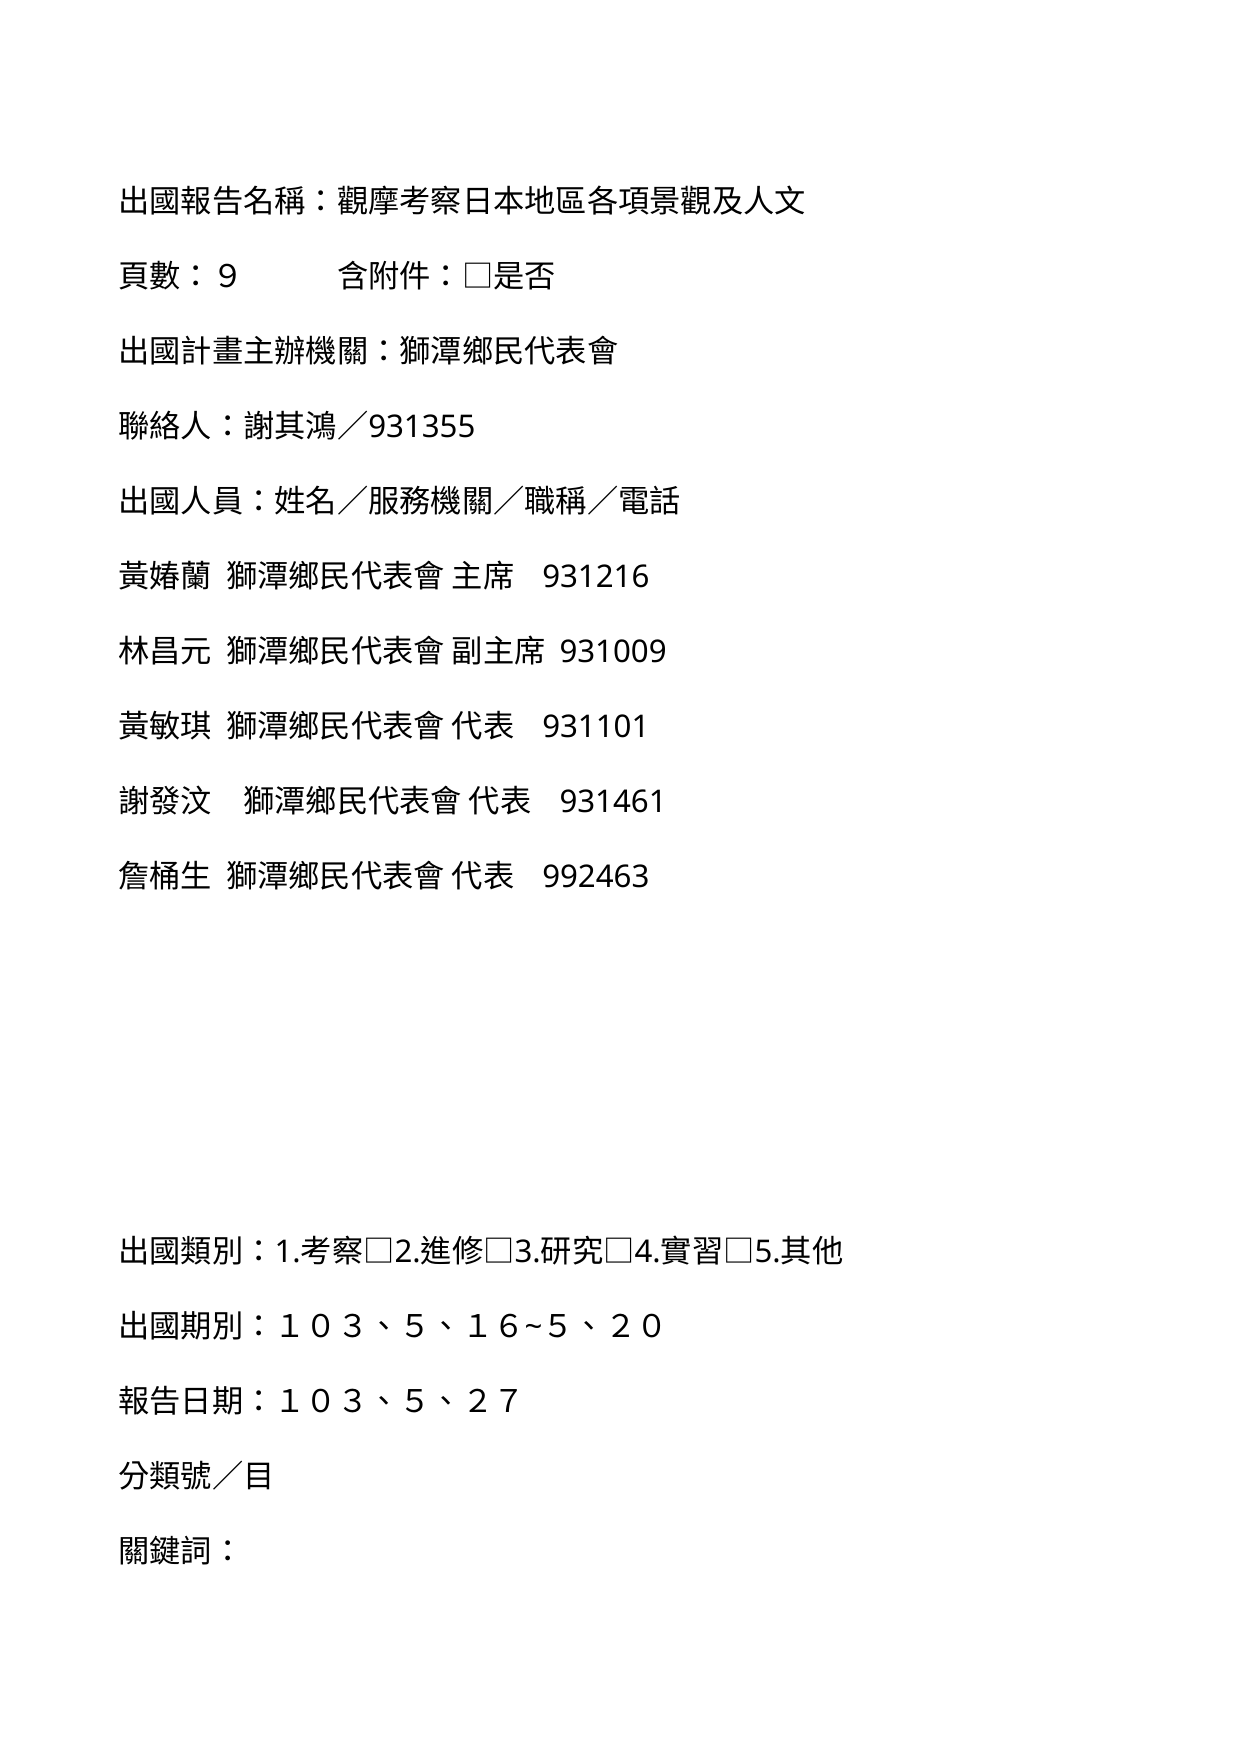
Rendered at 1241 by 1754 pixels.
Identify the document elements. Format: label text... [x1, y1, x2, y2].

text 詹桶生 獅潭鄉民代表會 代表 992463 [118, 837, 1122, 912]
text 謝發汶 獅潭鄉民代表會 代表 931461 [118, 762, 1122, 837]
text 關鍵詞： [118, 1512, 1122, 1587]
text 林昌元 獅潭鄉民代表會 副主席 931009 [118, 612, 1122, 687]
text 出國計畫主辦機關：獅潭鄉民代表會 [118, 312, 1122, 387]
text 報告日期：１０３、５、２７ [118, 1362, 1122, 1437]
text 頁數：９ 含附件：□是否 [118, 237, 1122, 312]
text 出國報告名稱：觀摩考察日本地區各項景觀及人文 [118, 162, 1122, 237]
text 出國類別：1.考察□2.進修□3.研究□4.實習□5.其他 [118, 1212, 1122, 1287]
text 出國期別：１０３、５、１６~５、２０ [118, 1287, 1122, 1362]
text 黃敏琪 獅潭鄉民代表會 代表 931101 [118, 687, 1122, 762]
text 出國人員：姓名∕服務機關∕職稱∕電話 [118, 462, 1122, 537]
text 聯絡人：謝其鴻∕931355 [118, 387, 1122, 462]
text 分類號∕目 [118, 1437, 1122, 1512]
text 黃媋蘭 獅潭鄉民代表會 主席 931216 [118, 537, 1122, 612]
